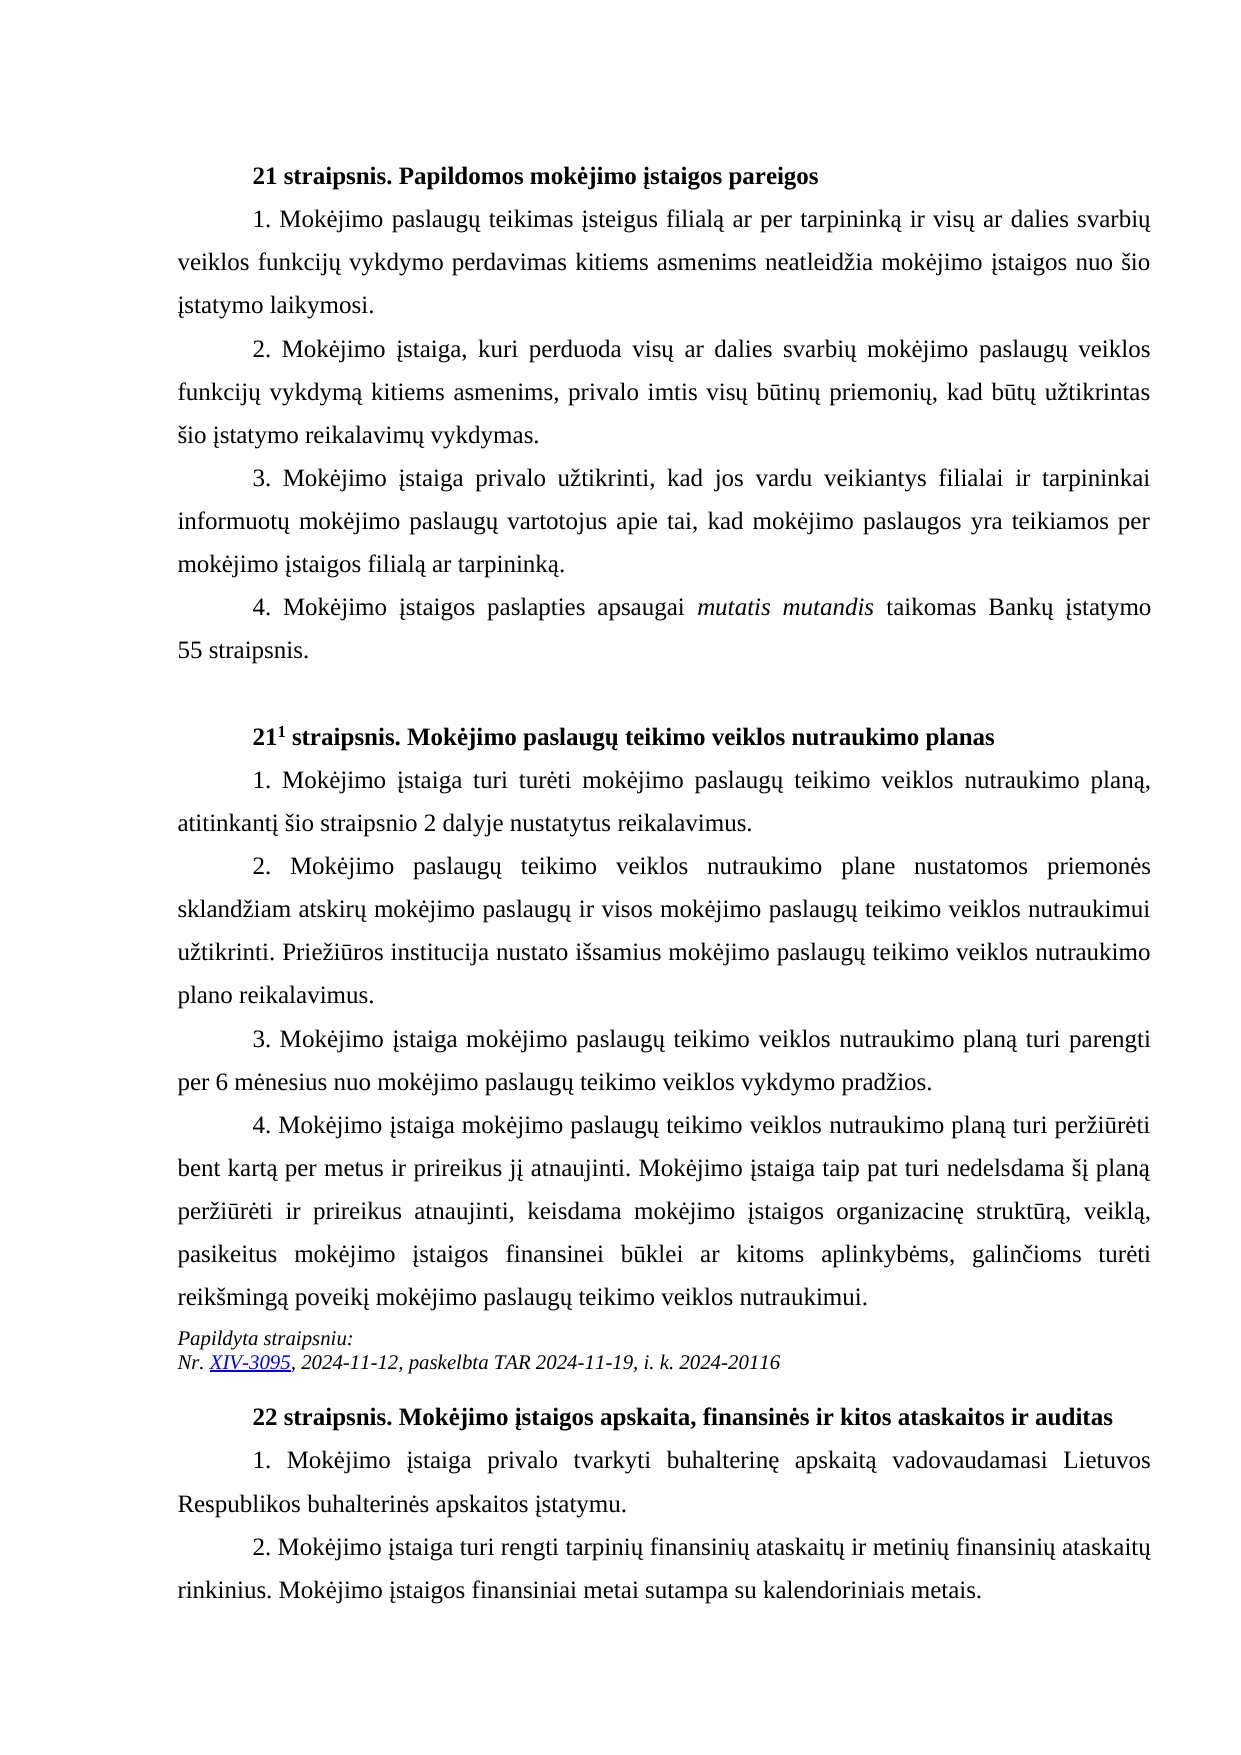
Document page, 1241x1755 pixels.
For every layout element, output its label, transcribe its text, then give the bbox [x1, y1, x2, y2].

text 4. Mokėjimo įstaiga mokėjimo paslaugų teikimo veiklos nutraukimo planą turi peržiūrėti bent kartą per metus ir prireikus jį atnaujinti. Mokėjimo įstaiga taip pat turi nedelsdama šį planą peržiūrėti ir prireikus atnaujinti, keisdama mokėjimo įstaigos organizacinę struktūrą, veiklą, pasikeitus mokėjimo įstaigos finansinei būklei ar kitoms aplinkybėms, galinčioms turėti reikšmingą poveikį mokėjimo paslaugų teikimo veiklos nutraukimui. [177, 1110, 1152, 1311]
text 1. Mokėjimo paslaugų teikimas įsteigus filialą ar per tarpininką ir visų ar dalies svarbių veiklos funkcijų vykdymo perdavimas kitiems asmenims neatleidžia mokėjimo įstaigos nuo šio įstatymo laikymosi. [177, 204, 1152, 319]
text 2. Mokėjimo įstaiga, kuri perduoda visų ar dalies svarbių mokėjimo paslaugų veiklos funkcijų vykdymą kitiems asmenims, privalo imtis visų būtinų priemonių, kad būtų užtikrintas šio įstatymo reikalavimų vykdymas. [177, 334, 1152, 449]
text 4. Mokėjimo įstaigos paslapties apsaugai mutatis mutandis taikomas Bankų įstatymo 55 straipsnis. [177, 592, 1152, 664]
text Papildyta straipsniu: [177, 1326, 1152, 1350]
text 1. Mokėjimo įstaiga privalo tvarkyti buhalterinę apskaitą vadovaudamasi Lietuvos Respublikos buhalterinės apskaitos įstatymu. [177, 1446, 1152, 1517]
text 211 straipsnis. Mokėjimo paslaugų teikimo veiklos nutraukimo planas [177, 722, 1152, 751]
text 2. Mokėjimo paslaugų teikimo veiklos nutraukimo plane nustatomos priemonės sklandžiam atskirų mokėjimo paslaugų ir visos mokėjimo paslaugų teikimo veiklos nutraukimui užtikrinti. Priežiūros institucija nustato išsamius mokėjimo paslaugų teikimo veiklos nutraukimo plano reikalavimus. [177, 851, 1152, 1009]
text 22 straipsnis. Mokėjimo įstaigos apskaita, finansinės ir kitos ataskaitos ir auditas [177, 1402, 1152, 1431]
text 2. Mokėjimo įstaiga turi rengti tarpinių finansinių ataskaitų ir metinių finansinių ataskaitų rinkinius. Mokėjimo įstaigos finansiniai metai sutampa su kalendoriniais metais. [177, 1532, 1152, 1604]
text 1. Mokėjimo įstaiga turi turėti mokėjimo paslaugų teikimo veiklos nutraukimo planą, atitinkantį šio straipsnio 2 dalyje nustatytus reikalavimus. [177, 765, 1152, 837]
text 21 straipsnis. Papildomos mokėjimo įstaigos pareigos [177, 161, 1152, 190]
text Nr. XIV-3095, 2024-11-12, paskelbta TAR 2024-11-19, i. k. 2024-20116 [177, 1350, 1152, 1374]
text 3. Mokėjimo įstaiga mokėjimo paslaugų teikimo veiklos nutraukimo planą turi parengti per 6 mėnesius nuo mokėjimo paslaugų teikimo veiklos vykdymo pradžios. [177, 1024, 1152, 1096]
text 3. Mokėjimo įstaiga privalo užtikrinti, kad jos vardu veikiantys filialai ir tarpininkai informuotų mokėjimo paslaugų vartotojus apie tai, kad mokėjimo paslaugos yra teikiamos per mokėjimo įstaigos filialą ar tarpininką. [177, 463, 1152, 578]
